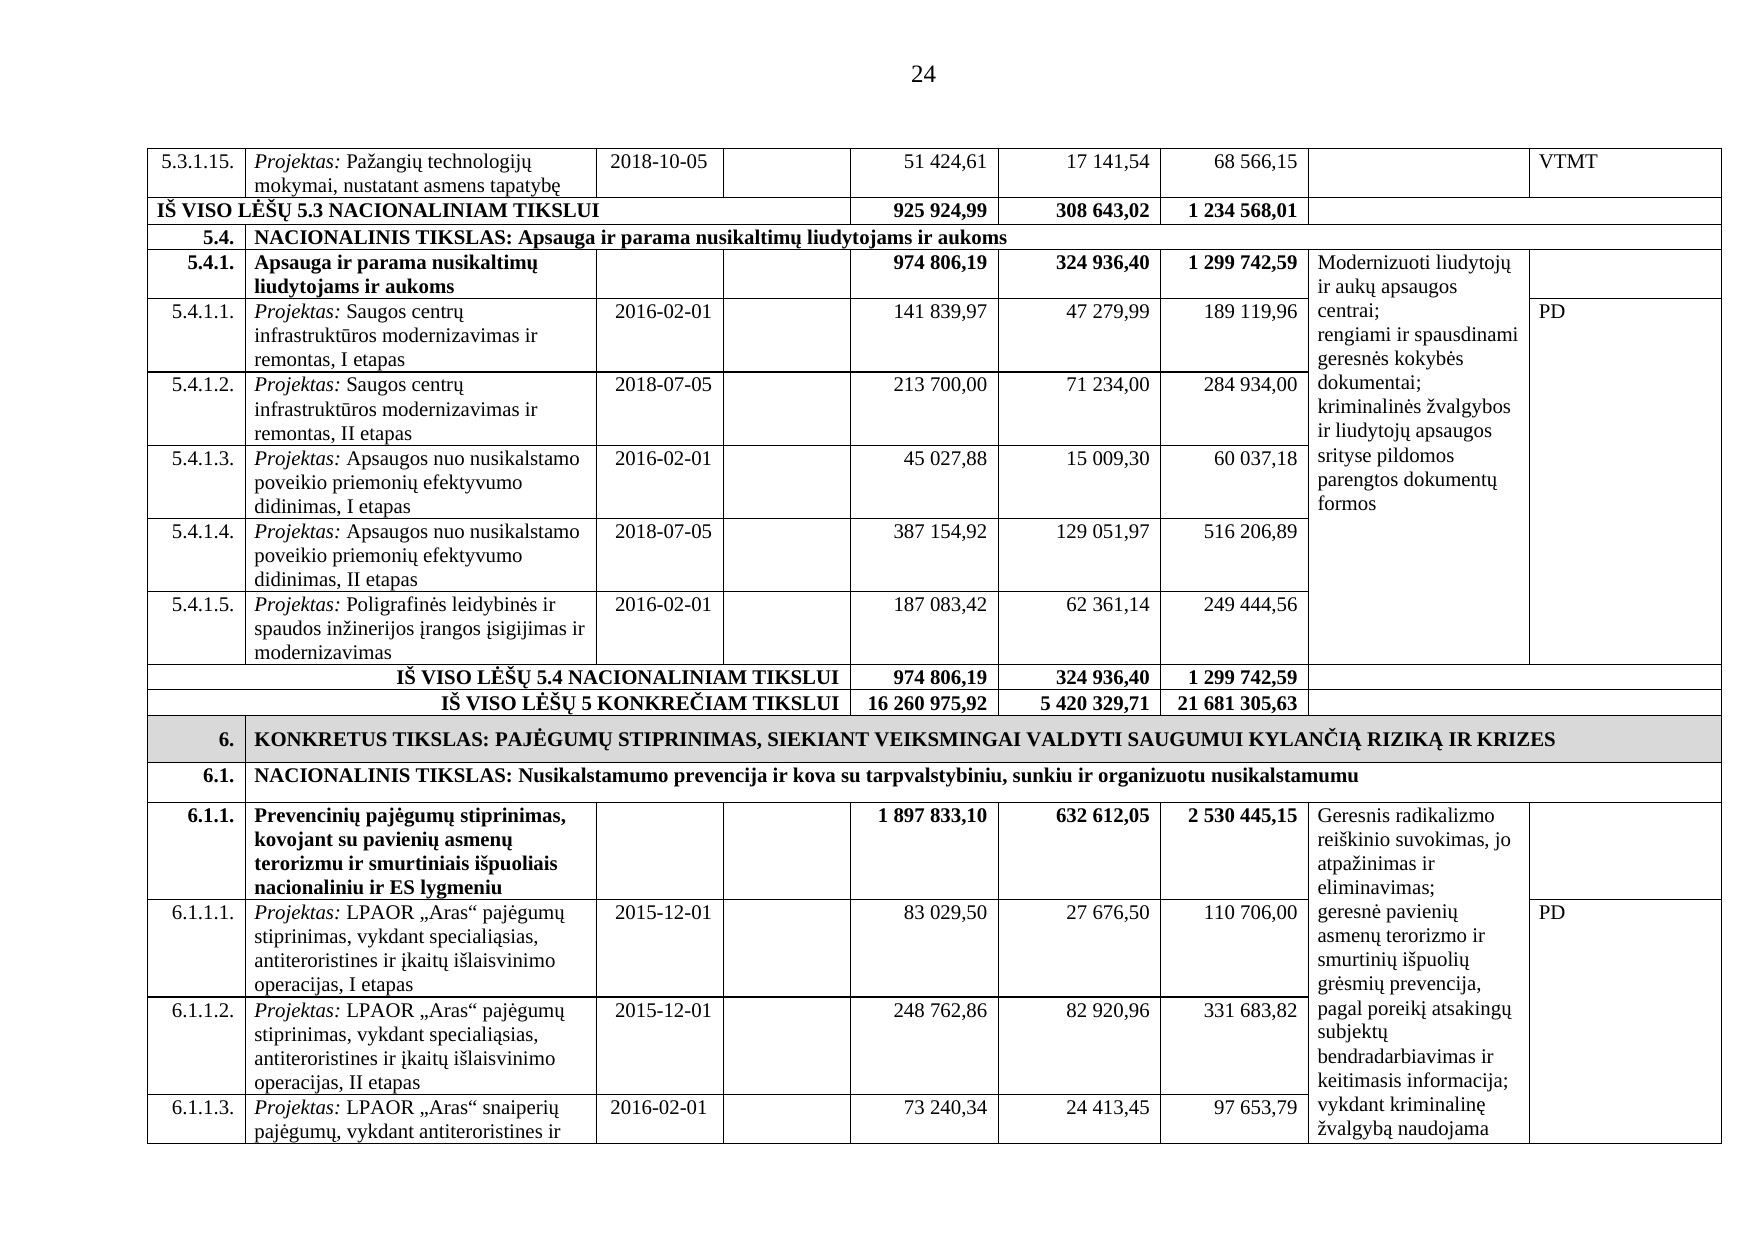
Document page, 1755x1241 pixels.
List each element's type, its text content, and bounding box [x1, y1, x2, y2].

table_cell [597, 803, 723, 899]
table_cell 5 420 329,71 [999, 690, 1160, 714]
table_cell [724, 373, 850, 444]
table_cell 6.1. [148, 763, 245, 802]
table_cell 6.1.1.2. [148, 998, 245, 1094]
table_cell [1309, 198, 1721, 224]
table_cell Geresnis radikalizmo reiškinio suvokimas, jo atpažinimas ir eliminavimas; geresnė pavienių asmenų terorizmo ir smurtinių išpuolių grėsmių prevencija, pagal poreikį atsakingų subjektų bendradarbiavimas ir keitimasis informacija; vykdant kriminalinę žvalgybą naudojama [1309, 803, 1529, 1143]
table_cell Projektas: LPAOR „Aras“ pajėgumų stiprinimas, vykdant specialiąsias, antiteroristines ir įkaitų išlaisvinimo operacijas, II etapas [246, 998, 596, 1094]
table_cell Projektas: Saugos centrų infrastruktūros modernizavimas ir remontas, I etapas [246, 299, 596, 371]
table_cell [724, 998, 850, 1094]
table_cell [597, 250, 723, 298]
table_cell Projektas: Apsaugos nuo nusikalstamo poveikio priemonių efektyvumo didinimas, I etapas [246, 446, 596, 518]
table_cell 925 924,99 [851, 198, 998, 224]
table_cell NACIONALINIS TIKSLAS: Apsauga ir parama nusikaltimų liudytojams ir aukoms [246, 225, 1721, 249]
table_cell 189 119,96 [1161, 299, 1308, 371]
table_cell Projektas: Saugos centrų infrastruktūros modernizavimas ir remontas, II etapas [246, 373, 596, 444]
table_cell 632 612,05 [999, 803, 1160, 899]
table_cell 82 920,96 [999, 998, 1160, 1094]
table_cell 5.4.1. [148, 250, 245, 298]
table_cell 1 299 742,59 [1161, 250, 1308, 298]
table_cell IŠ VISO LĖŠŲ 5 KONKREČIAM TIKSLUI [148, 690, 850, 714]
table_cell 24 413,45 [999, 1095, 1160, 1143]
table_cell 2016-02-01 [597, 299, 723, 371]
table_cell 2015-12-01 [597, 998, 723, 1094]
table_cell [724, 1095, 850, 1143]
table_cell Apsauga ir parama nusikaltimų liudytojams ir aukoms [246, 250, 596, 298]
table_cell 187 083,42 [851, 592, 998, 664]
table_cell 5.4.1.3. [148, 446, 245, 518]
table_cell 1 897 833,10 [851, 803, 998, 899]
table_cell 284 934,00 [1161, 373, 1308, 444]
table_cell [724, 803, 850, 899]
table_cell 1 234 568,01 [1161, 198, 1308, 224]
table_cell IŠ VISO LĖŠŲ 5.3 NACIONALINIAM TIKSLUI [148, 198, 850, 224]
table_cell VTMT [1530, 149, 1721, 197]
table_cell PD [1530, 900, 1721, 1143]
table_cell 73 240,34 [851, 1095, 998, 1143]
table_cell [724, 592, 850, 664]
table_cell 387 154,92 [851, 519, 998, 591]
table_cell 83 029,50 [851, 900, 998, 996]
table_cell 51 424,61 [851, 149, 998, 197]
table_cell 129 051,97 [999, 519, 1160, 591]
table_cell 16 260 975,92 [851, 690, 998, 714]
table_cell 6.1.1.3. [148, 1095, 245, 1143]
table_cell 45 027,88 [851, 446, 998, 518]
table_cell 68 566,15 [1161, 149, 1308, 197]
table_cell [724, 299, 850, 371]
table_cell 2016-02-01 [597, 446, 723, 518]
table_cell 308 643,02 [999, 198, 1160, 224]
table_cell [724, 519, 850, 591]
table_cell NACIONALINIS TIKSLAS: Nusikalstamumo prevencija ir kova su tarpvalstybiniu, sunkiu ir organizuotu nusikalstamumu [246, 763, 1721, 802]
table_cell 6. [148, 716, 245, 762]
table_cell 324 936,40 [999, 665, 1160, 689]
table_cell 62 361,14 [999, 592, 1160, 664]
table_cell 5.3.1.15. [148, 149, 245, 197]
table_cell 5.4.1.4. [148, 519, 245, 591]
table_cell 60 037,18 [1161, 446, 1308, 518]
table_cell 15 009,30 [999, 446, 1160, 518]
table_cell 5.4. [148, 225, 245, 249]
table_cell Projektas: LPAOR „Aras“ snaiperių pajėgumų, vykdant antiteroristines ir [246, 1095, 596, 1143]
table_cell 1 299 742,59 [1161, 665, 1308, 689]
table_cell 17 141,54 [999, 149, 1160, 197]
table_cell 6.1.1. [148, 803, 245, 899]
table_cell 2 530 445,15 [1161, 803, 1308, 899]
table_cell KONKRETUS TIKSLAS: PAJĖGUMŲ STIPRINIMAS, SIEKIANT VEIKSMINGAI VALDYTI SAUGUMUI KYLANČIĄ RIZIKĄ IR KRIZES [246, 716, 1721, 762]
table_cell 141 839,97 [851, 299, 998, 371]
table_cell Projektas: Pažangių technologijų mokymai, nustatant asmens tapatybę [246, 149, 596, 197]
table_cell [724, 900, 850, 996]
table_cell 21 681 305,63 [1161, 690, 1308, 714]
table_cell 213 700,00 [851, 373, 998, 444]
table_cell PD [1530, 299, 1721, 664]
table_cell 516 206,89 [1161, 519, 1308, 591]
table_cell 97 653,79 [1161, 1095, 1308, 1143]
table_cell [1530, 250, 1721, 298]
table_cell 2015-12-01 [597, 900, 723, 996]
table_cell 71 234,00 [999, 373, 1160, 444]
table_cell 324 936,40 [999, 250, 1160, 298]
table_cell 974 806,19 [851, 250, 998, 298]
table_cell [724, 446, 850, 518]
table_cell 5.4.1.5. [148, 592, 245, 664]
table_cell 5.4.1.2. [148, 373, 245, 444]
table_cell [1309, 690, 1721, 714]
table_cell [1309, 665, 1721, 689]
table_cell IŠ VISO LĖŠŲ 5.4 NACIONALINIAM TIKSLUI [148, 665, 850, 689]
table_cell 2016-02-01 [597, 1095, 723, 1143]
table_cell 110 706,00 [1161, 900, 1308, 996]
table_cell 2016-02-01 [597, 592, 723, 664]
table_cell 331 683,82 [1161, 998, 1308, 1094]
table_cell 27 676,50 [999, 900, 1160, 996]
table_cell Projektas: Apsaugos nuo nusikalstamo poveikio priemonių efektyvumo didinimas, II etapas [246, 519, 596, 591]
table_cell 6.1.1.1. [148, 900, 245, 996]
table_cell 2018-07-05 [597, 519, 723, 591]
table_cell [1309, 149, 1529, 197]
table_cell 5.4.1.1. [148, 299, 245, 371]
table_cell 47 279,99 [999, 299, 1160, 371]
table_cell 249 444,56 [1161, 592, 1308, 664]
table_cell 2018-10-05 [597, 149, 723, 197]
table_cell Projektas: Poligrafinės leidybinės ir spaudos inžinerijos įrangos įsigijimas ir modernizavimas [246, 592, 596, 664]
table_cell Prevencinių pajėgumų stiprinimas, kovojant su pavienių asmenų terorizmu ir smurtiniais išpuoliais nacionaliniu ir ES lygmeniu [246, 803, 596, 899]
table_cell [1530, 803, 1721, 899]
table_cell [724, 149, 850, 197]
table_cell 2018-07-05 [597, 373, 723, 444]
table_cell 248 762,86 [851, 998, 998, 1094]
table_cell 974 806,19 [851, 665, 998, 689]
table_cell [724, 250, 850, 298]
table_cell Projektas: LPAOR „Aras“ pajėgumų stiprinimas, vykdant specialiąsias, antiteroristines ir įkaitų išlaisvinimo operacijas, I etapas [246, 900, 596, 996]
table_cell Modernizuoti liudytojų ir aukų apsaugos centrai; rengiami ir spausdinami geresnės kokybės dokumentai; kriminalinės žvalgybos ir liudytojų apsaugos srityse pildomos parengtos dokumentų formos [1309, 250, 1529, 664]
